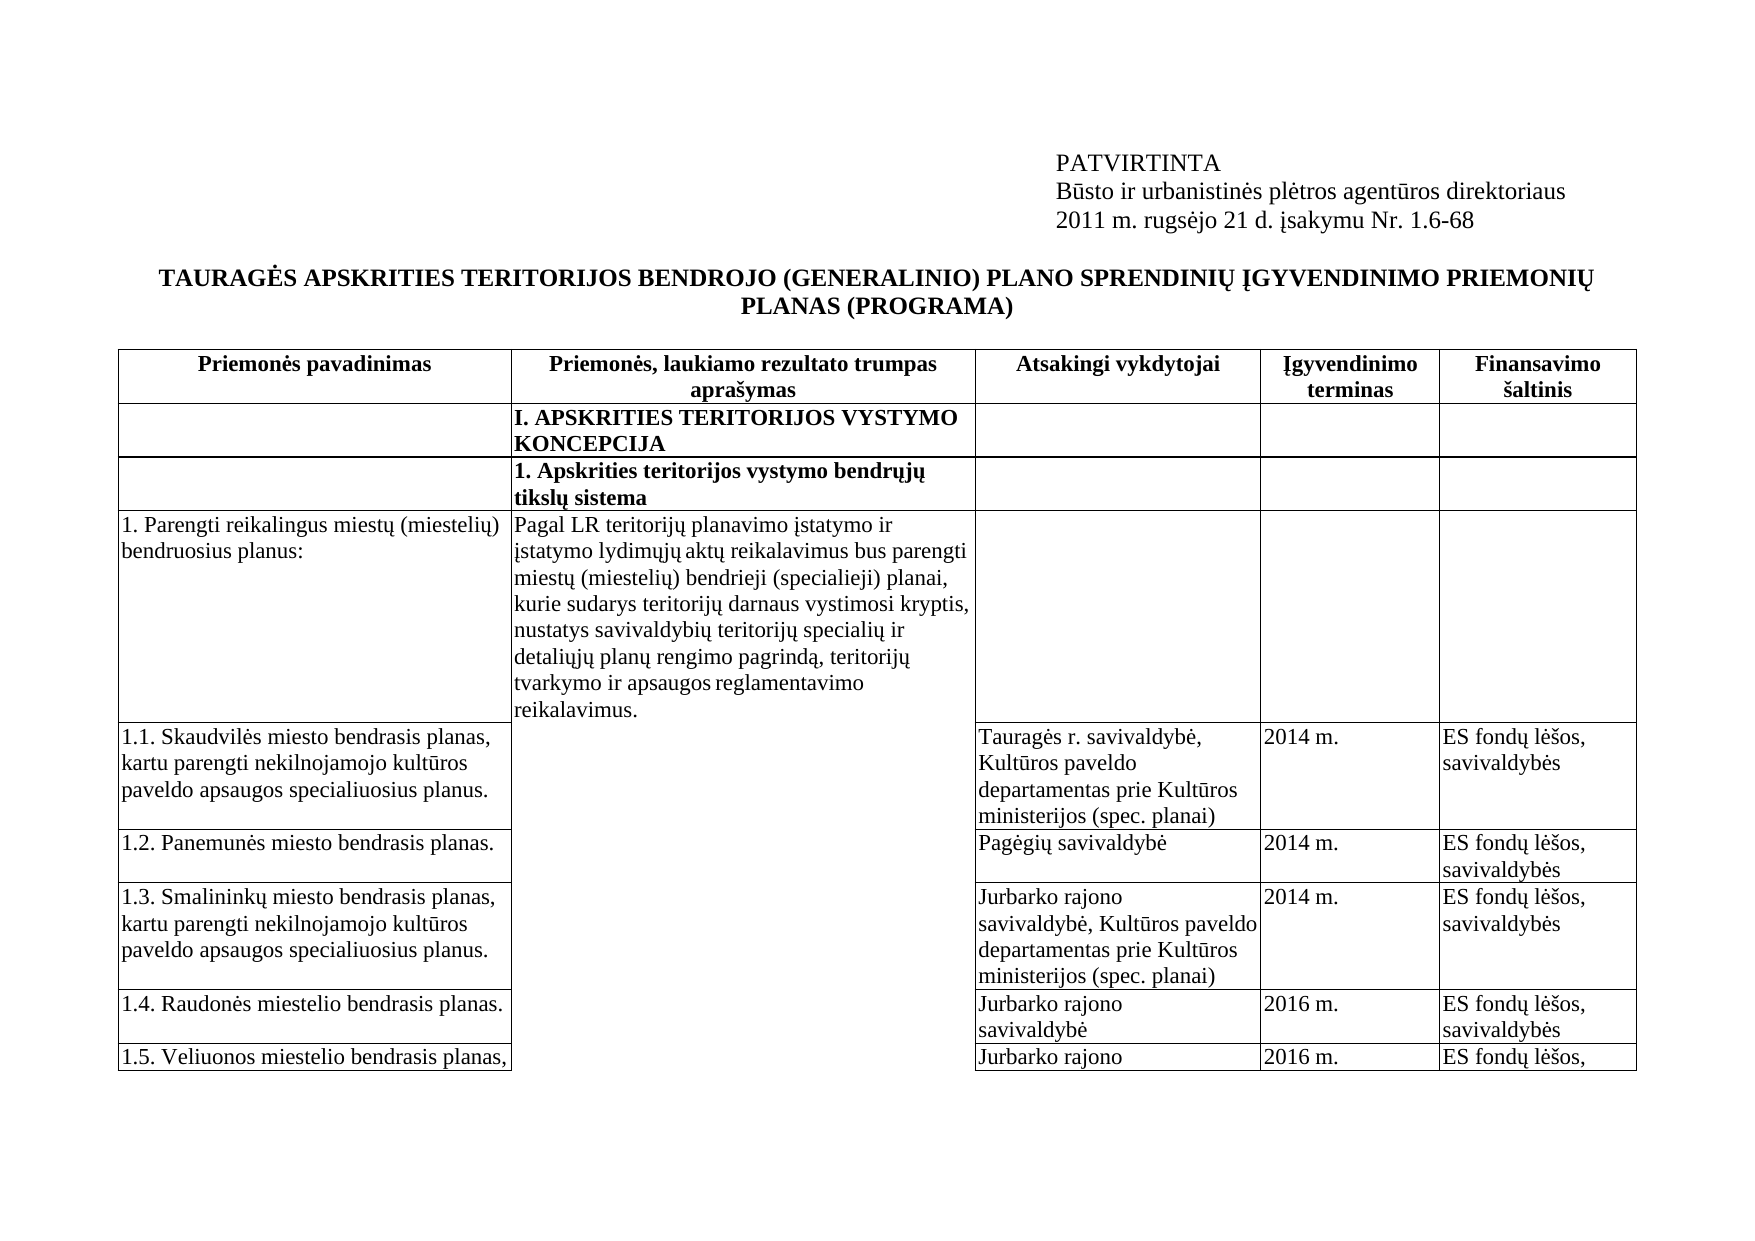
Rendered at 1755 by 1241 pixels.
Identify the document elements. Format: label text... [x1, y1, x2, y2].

table_cell I. APSKRITIES TERITORIJOS VYSTYMO KONCEPCIJA [512, 404, 975, 456]
table_cell Pagal LR teritorijų planavimo įstatymo ir įstatymo lydimųjų aktų reikalavimus bus parengti miestų (miestelių) bendrieji (specialieji) planai, kurie sudarys teritorijų darnaus vystimosi kryptis, nustatys savivaldybių teritorijų specialių ir detaliųjų planų rengimo pagrindą, teritorijų tvarkymo ir apsaugos reglamentavimo reikalavimus. [512, 511, 975, 722]
table_cell Jurbarko rajono [976, 1044, 1260, 1070]
table_cell Pagėgių savivaldybė [976, 830, 1260, 882]
table_cell [976, 511, 1260, 722]
table_cell 2014 m. [1261, 883, 1439, 989]
table_cell [512, 722, 975, 828]
table_cell [512, 829, 975, 882]
table_cell [1440, 511, 1636, 722]
table_cell 1. Apskrities teritorijos vystymo bendrųjų tikslų sistema [512, 458, 975, 510]
table_cell [1261, 404, 1439, 456]
table_cell [512, 989, 975, 1042]
table_header Priemonės pavadinimas [119, 350, 511, 403]
table_cell ES fondų lėšos, savivaldybės [1440, 990, 1636, 1042]
table_cell 1.3. Smalininkų miesto bendrasis planas, kartu parengti nekilnojamojo kultūros paveldo apsaugos specialiuosius planus. [119, 883, 511, 989]
table_cell 1. Parengti reikalingus miestų (miestelių) bendruosius planus: [119, 511, 511, 722]
table_cell [119, 458, 511, 510]
text 2011 m. rugsėjo 21 d. įsakymu Nr. 1.6-68 [1056, 205, 1636, 234]
table_cell 2014 m. [1261, 723, 1439, 828]
table_cell 1.4. Raudonės miestelio bendrasis planas. [119, 990, 511, 1042]
table_cell ES fondų lėšos, savivaldybės [1440, 883, 1636, 989]
table_cell [1261, 511, 1439, 722]
table_header Įgyvendinimo terminas [1261, 350, 1439, 403]
table_cell [119, 404, 511, 456]
table_header Finansavimo šaltinis [1440, 350, 1636, 403]
table_cell 1.1. Skaudvilės miesto bendrasis planas, kartu parengti nekilnojamojo kultūros paveldo apsaugos specialiuosius planus. [119, 723, 511, 828]
table_cell [512, 1043, 975, 1070]
table_cell [1261, 458, 1439, 510]
table_cell 2016 m. [1261, 1044, 1439, 1070]
text TAURAGĖS APSKRITIES TERITORIJOS BENDROJO (GENERALINIO) PLANO SPRENDINIŲ ĮGYVENDINIMO PRIEMONIŲ PLANAS (PROGRAMA) [118, 263, 1636, 320]
table_header Priemonės, laukiamo rezultato trumpas aprašymas [512, 350, 975, 403]
table_cell 2014 m. [1261, 830, 1439, 882]
text PATVIRTINTA [1056, 148, 1636, 176]
table_cell 2016 m. [1261, 990, 1439, 1042]
table_cell [976, 404, 1260, 456]
text Būsto ir urbanistinės plėtros agentūros direktoriaus [1056, 176, 1636, 205]
table_cell ES fondų lėšos, [1440, 1044, 1636, 1070]
table_cell Tauragės r. savivaldybė, Kultūros paveldo departamentas prie Kultūros ministerijos (spec. planai) [976, 723, 1260, 828]
table_cell [976, 458, 1260, 510]
table_cell Jurbarko rajono savivaldybė, Kultūros paveldo departamentas prie Kultūros ministerijos (spec. planai) [976, 883, 1260, 989]
table_cell [1440, 404, 1636, 456]
table_cell 1.2. Panemunės miesto bendrasis planas. [119, 830, 511, 882]
table_cell [512, 882, 975, 989]
table_header Atsakingi vykdytojai [976, 350, 1260, 403]
table_cell [1440, 458, 1636, 510]
table_cell ES fondų lėšos, savivaldybės [1440, 830, 1636, 882]
table_cell Jurbarko rajono savivaldybė [976, 990, 1260, 1042]
table_cell ES fondų lėšos, savivaldybės [1440, 723, 1636, 828]
table_cell 1.5. Veliuonos miestelio bendrasis planas, [119, 1044, 511, 1070]
